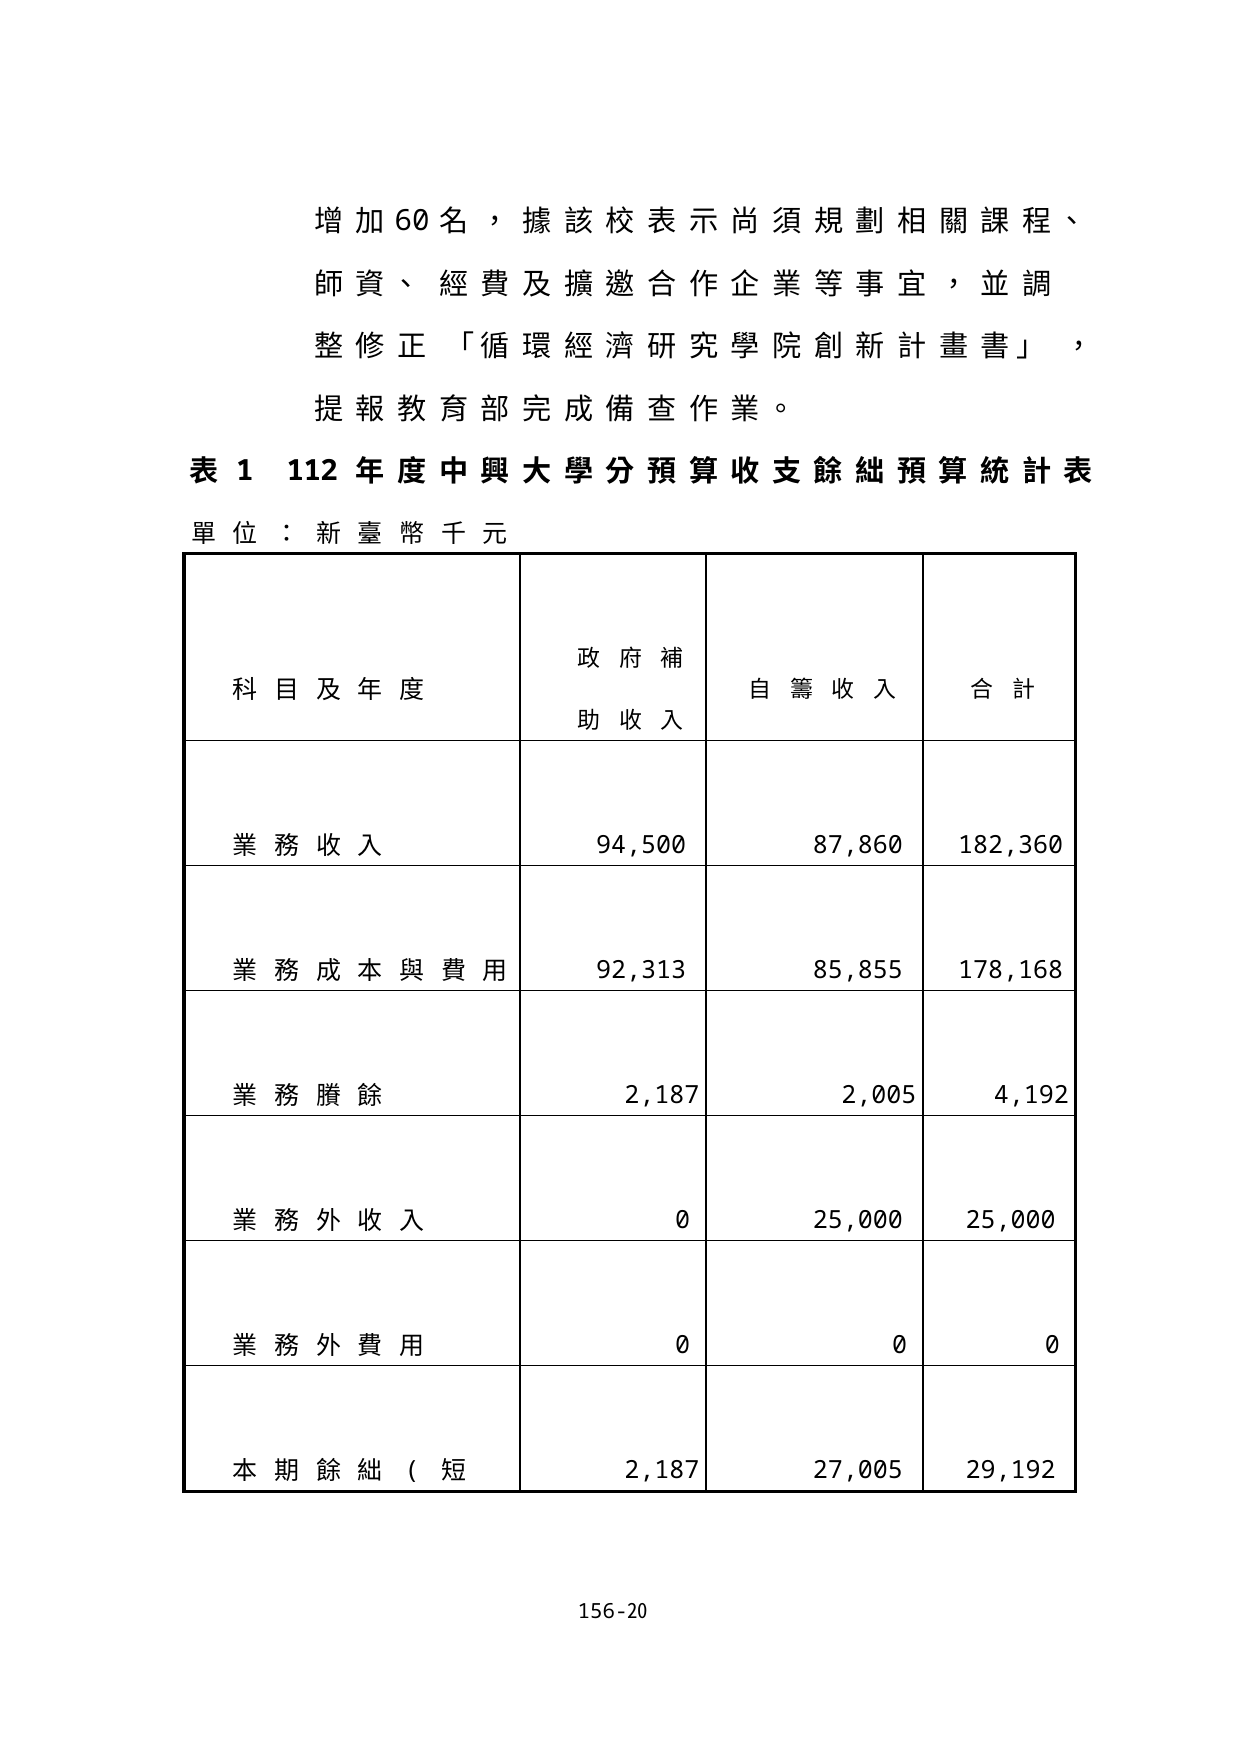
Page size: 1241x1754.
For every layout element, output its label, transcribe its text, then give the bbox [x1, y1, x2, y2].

table_cell 0 [924, 1241, 1074, 1365]
table_cell 本期餘絀(短 [186, 1366, 519, 1490]
table_cell 2,187 [521, 991, 705, 1115]
table_cell 25,000 [924, 1116, 1074, 1240]
table_cell 85,855 [707, 866, 922, 990]
text 另因應教育部111年3月22日函文核定之招生員額數較原創新計畫書之招生人數增加60名，據該校表示尚須規劃相關課程、師資、經費及擴邀合作企業等事宜，並調整修正「循環經濟研究學院創新計畫書」，提報教育部完成備查作業。 [271, 177, 1058, 427]
table_cell 87,860 [707, 741, 922, 865]
table_cell 業務收入 [186, 741, 519, 865]
table_cell 27,005 [707, 1366, 922, 1490]
table_cell 業務成本與費用 [186, 866, 519, 990]
table_cell 2,005 [707, 991, 922, 1115]
text 表1 112年度中興大學分預算收支餘絀預算統計表 單位：新臺幣千元 [183, 427, 1102, 552]
table_cell 178,168 [924, 866, 1074, 990]
table_cell 業務外費用 [186, 1241, 519, 1365]
table_cell 182,360 [924, 741, 1074, 865]
table_cell 29,192 [924, 1366, 1074, 1490]
table_cell 4,192 [924, 991, 1074, 1115]
table_cell 2,187 [521, 1366, 705, 1490]
table_cell 0 [707, 1241, 922, 1365]
table_cell 業務賸餘 [186, 991, 519, 1115]
table_cell 25,000 [707, 1116, 922, 1240]
table_header 自籌收入 [707, 555, 922, 740]
table_cell 0 [521, 1241, 705, 1365]
table_header 政府補助收入 [521, 555, 705, 740]
table_cell 94,500 [521, 741, 705, 865]
table_cell 業務外收入 [186, 1116, 519, 1240]
table_header 科目及年度 [186, 555, 519, 740]
table_cell 92,313 [521, 866, 705, 990]
table_cell 0 [521, 1116, 705, 1240]
table_header 合計 [924, 555, 1074, 740]
